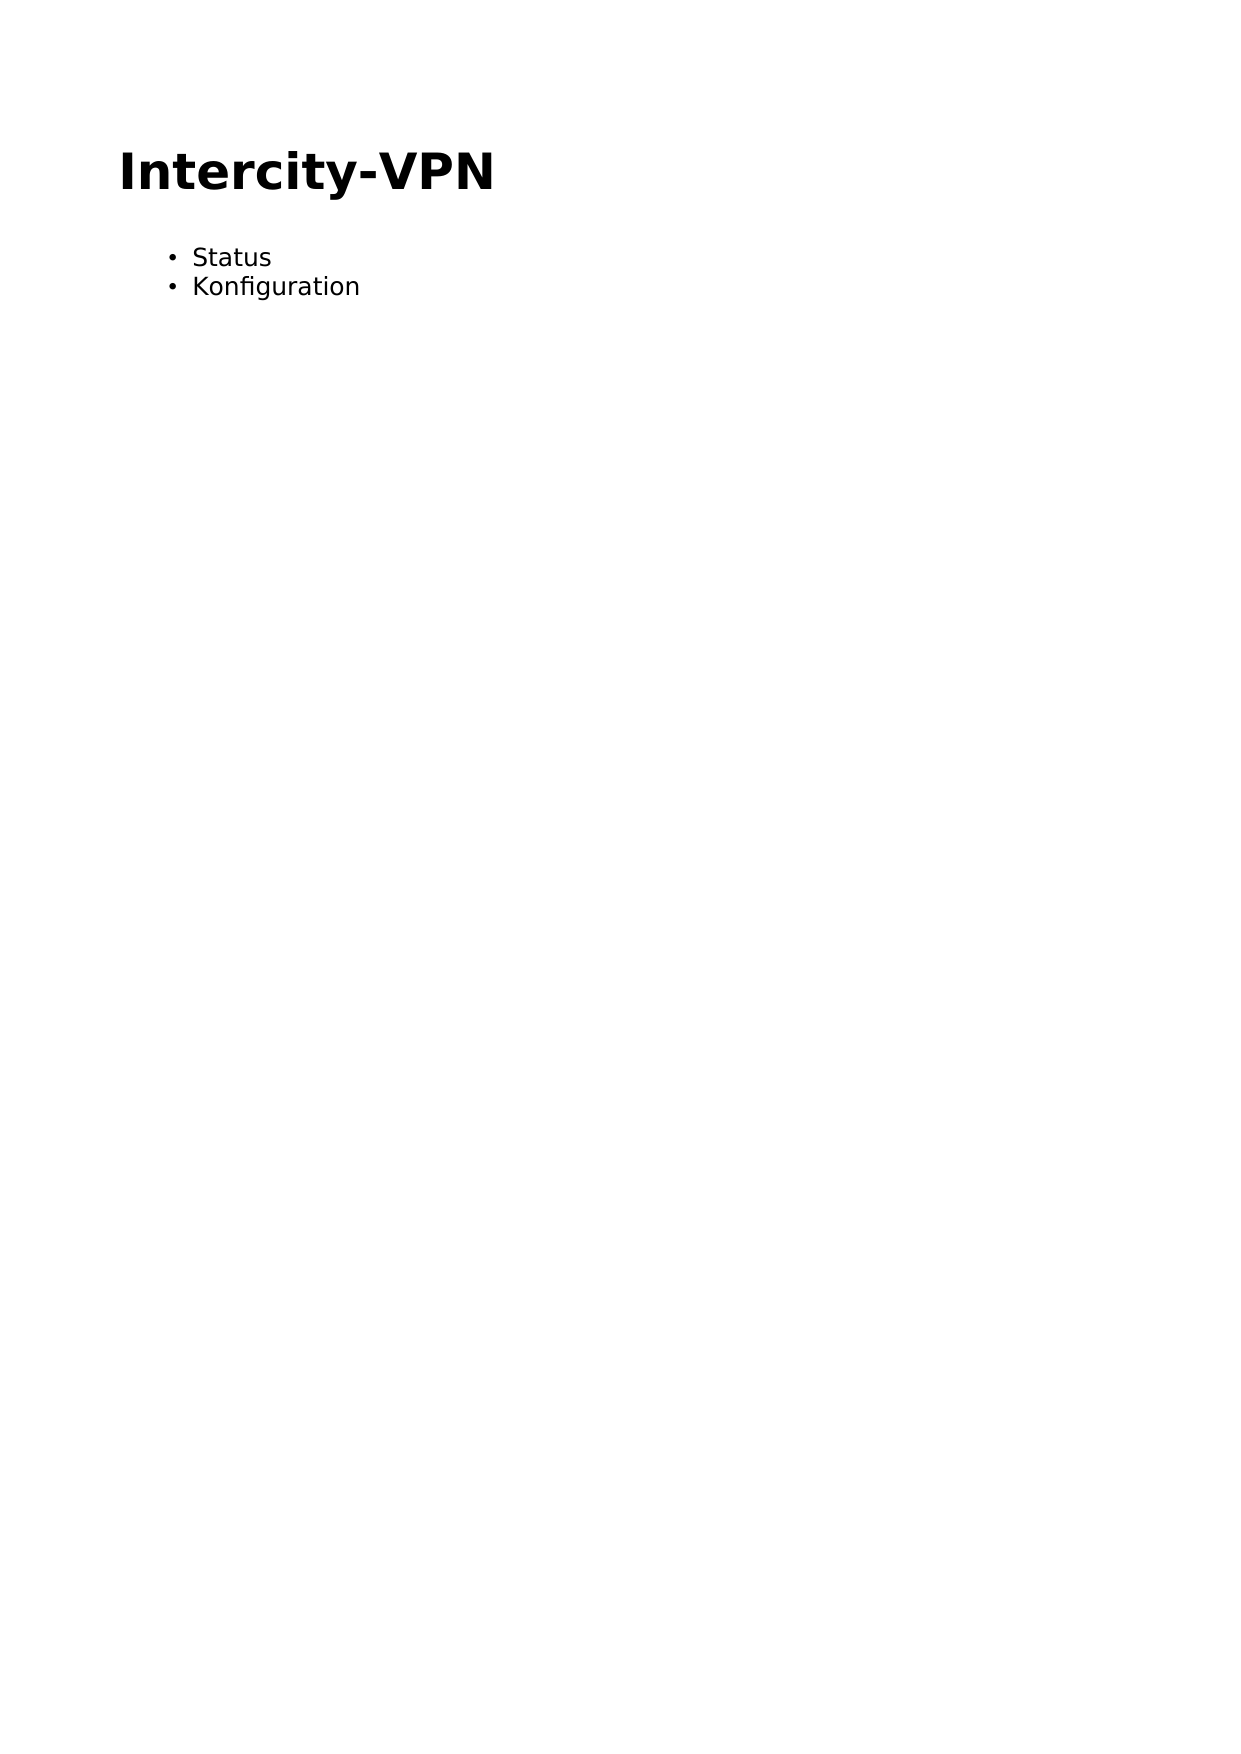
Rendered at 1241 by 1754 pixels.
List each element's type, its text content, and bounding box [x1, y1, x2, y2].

subtitle Intercity-VPN [118, 143, 1122, 201]
list Status [177, 243, 1122, 272]
list Konfiguration [177, 272, 1122, 302]
